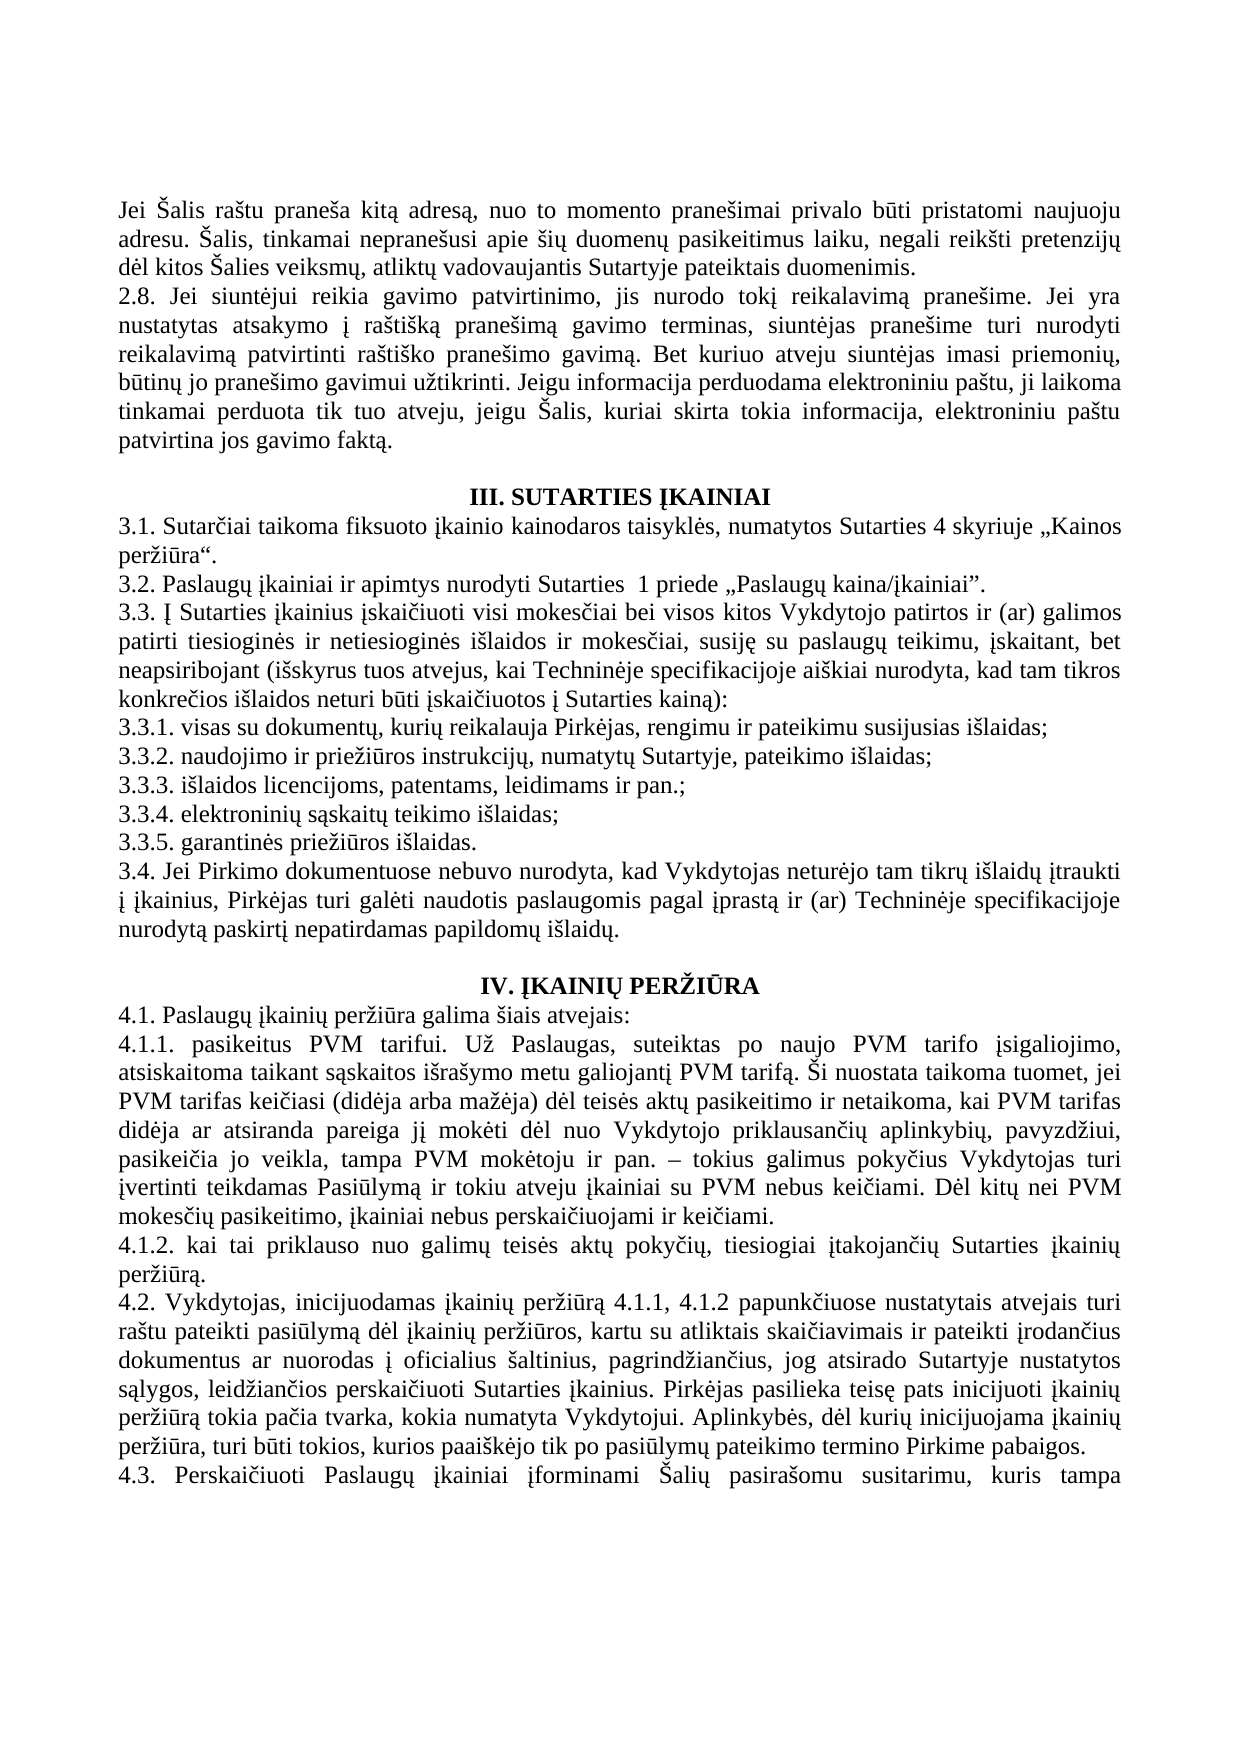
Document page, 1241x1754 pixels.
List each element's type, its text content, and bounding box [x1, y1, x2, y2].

text 4.2. Vykdytojas, inicijuodamas įkainių peržiūrą 4.1.1, 4.1.2 papunkčiuose nustatytais atvejais turi raštu pateikti pasiūlymą dėl įkainių peržiūros, kartu su atliktais skaičiavimais ir pateikti įrodančius dokumentus ar nuorodas į oficialius šaltinius, pagrindžiančius, jog atsirado Sutartyje nustatytos sąlygos, leidžiančios perskaičiuoti Sutarties įkainius. Pirkėjas pasilieka teisę pats inicijuoti įkainių peržiūrą tokia pačia tvarka, kokia numatyta Vykdytojui. Aplinkybės, dėl kurių inicijuojama įkainių peržiūra, turi būti tokios, kurios paaiškėjo tik po pasiūlymų pateikimo termino Pirkime pabaigos. [118, 1287, 1122, 1460]
list 3.3.5. garantinės priežiūros išlaidas. [118, 827, 1122, 856]
list 3.3.2. naudojimo ir priežiūros instrukcijų, numatytų Sutartyje, pateikimo išlaidas; [118, 741, 1122, 770]
text 3.2. Paslaugų įkainiai ir apimtys nurodyti Sutarties 1 priede „Paslaugų kaina/įkainiai”. [118, 569, 1122, 597]
text 3.1. Sutarčiai taikoma fiksuoto įkainio kainodaros taisyklės, numatytos Sutarties 4 skyriuje „Kainos peržiūra“. [118, 511, 1122, 569]
text 4.1. Paslaugų įkainių peržiūra galima šiais atvejais: [118, 1000, 1122, 1029]
text 4.1.2. kai tai priklauso nuo galimų teisės aktų pokyčių, tiesiogiai įtakojančių Sutarties įkainių peržiūrą. [118, 1230, 1122, 1287]
list 3.3.4. elektroninių sąskaitų teikimo išlaidas; [118, 799, 1122, 827]
text 3.3.3. išlaidos licencijoms, patentams, leidimams ir pan.; [118, 770, 1122, 799]
list Jei Šalis raštu praneša kitą adresą, nuo to momento pranešimai privalo būti pristatomi naujuoju adresu. Šalis, tinkamai nepranešusi apie šių duomenų pasikeitimus laiku, negali reikšti pretenzijų dėl kitos Šalies veiksmų, atliktų vadovaujantis Sutartyje pateiktais duomenimis. [118, 195, 1122, 281]
text III. SUTARTIES ĮKAINIAI [118, 482, 1122, 511]
text 4.1.1. pasikeitus PVM tarifui. Už Paslaugas, suteiktas po naujo PVM tarifo įsigaliojimo, atsiskaitoma taikant sąskaitos išrašymo metu galiojantį PVM tarifą. Ši nuostata taikoma tuomet, jei PVM tarifas keičiasi (didėja arba mažėja) dėl teisės aktų pasikeitimo ir netaikoma, kai PVM tarifas didėja ar atsiranda pareiga jį mokėti dėl nuo Vykdytojo priklausančių aplinkybių, pavyzdžiui, pasikeičia jo veikla, tampa PVM mokėtoju ir pan. – tokius galimus pokyčius Vykdytojas turi įvertinti teikdamas Pasiūlymą ir tokiu atveju įkainiai su PVM nebus keičiami. Dėl kitų nei PVM mokesčių pasikeitimo, įkainiai nebus perskaičiuojami ir keičiami. [118, 1029, 1122, 1230]
text 3.4. Jei Pirkimo dokumentuose nebuvo nurodyta, kad Vykdytojas neturėjo tam tikrų išlaidų įtraukti į įkainius, Pirkėjas turi galėti naudotis paslaugomis pagal įprastą ir (ar) Techninėje specifikacijoje nurodytą paskirtį nepatirdamas papildomų išlaidų. [118, 856, 1122, 942]
text IV. ĮKAINIŲ PERŽIŪRA [118, 971, 1122, 1000]
text 4.3. Perskaičiuoti Paslaugų įkainiai įforminami Šalių pasirašomu susitarimu, kuris tampa [118, 1460, 1122, 1489]
list 3.3.1. visas su dokumentų, kurių reikalauja Pirkėjas, rengimu ir pateikimu susijusias išlaidas; [118, 712, 1122, 741]
list 3.3. Į Sutarties įkainius įskaičiuoti visi mokesčiai bei visos kitos Vykdytojo patirtos ir (ar) galimos patirti tiesioginės ir netiesioginės išlaidos ir mokesčiai, susiję su paslaugų teikimu, įskaitant, bet neapsiribojant (išskyrus tuos atvejus, kai Techninėje specifikacijoje aiškiai nurodyta, kad tam tikros konkrečios išlaidos neturi būti įskaičiuotos į Sutarties kainą): [118, 597, 1122, 712]
text 2.8. Jei siuntėjui reikia gavimo patvirtinimo, jis nurodo tokį reikalavimą pranešime. Jei yra nustatytas atsakymo į raštišką pranešimą gavimo terminas, siuntėjas pranešime turi nurodyti reikalavimą patvirtinti raštiško pranešimo gavimą. Bet kuriuo atveju siuntėjas imasi priemonių, būtinų jo pranešimo gavimui užtikrinti. Jeigu informacija perduodama elektroniniu paštu, ji laikoma tinkamai perduota tik tuo atveju, jeigu Šalis, kuriai skirta tokia informacija, elektroniniu paštu patvirtina jos gavimo faktą. [118, 281, 1122, 454]
